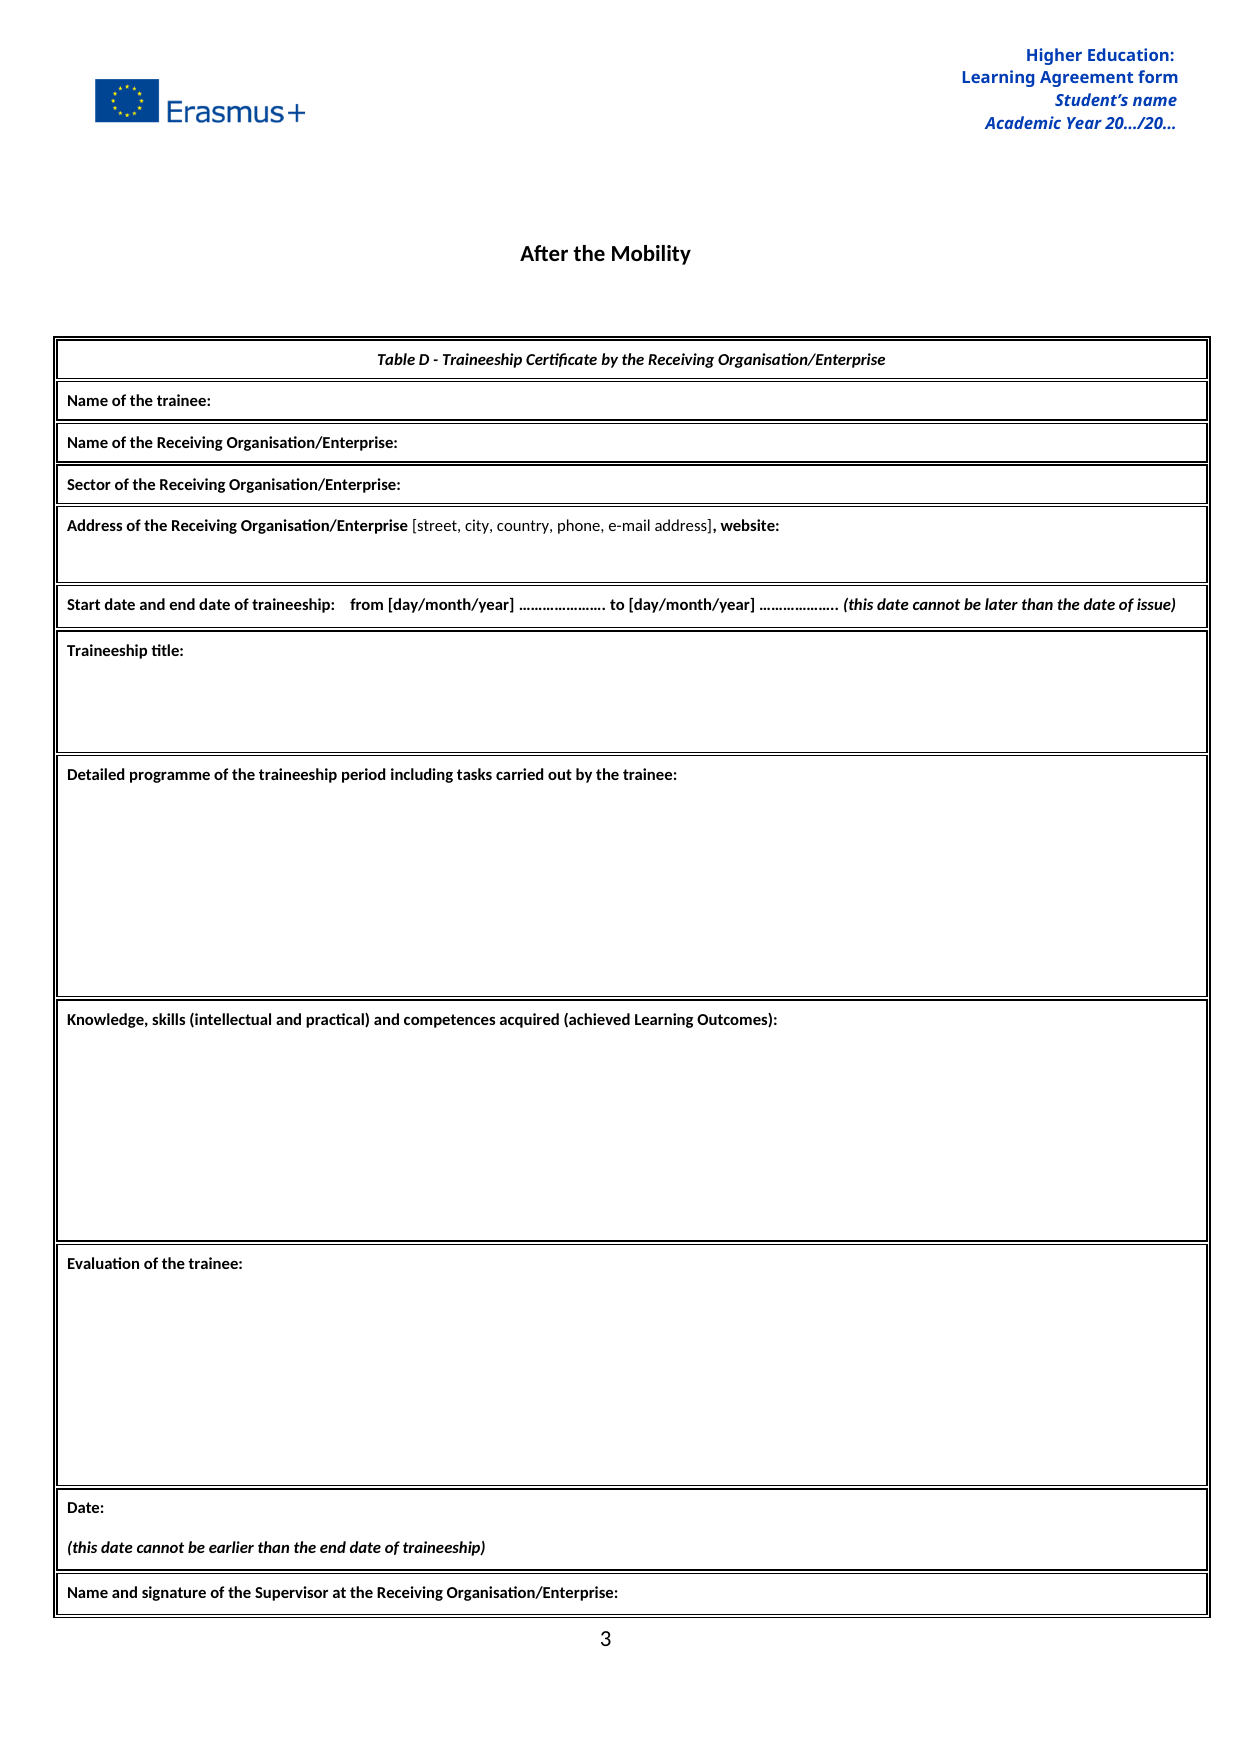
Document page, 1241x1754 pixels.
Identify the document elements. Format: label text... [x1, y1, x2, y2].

table_cell Detailed programme of the traineeship period including tasks carried out by the trainee: [58, 756, 1206, 996]
text After the Mobility [15, 239, 1196, 267]
table_cell Knowledge, skills (intellectual and practical) and competences acquired (achieved Learning Outcomes): [58, 1001, 1206, 1240]
table_cell Address of the Receiving Organisation/Enterprise [street, city, country, phone, e-mail address], website: [58, 507, 1206, 581]
table_cell Name of the Receiving Organisation/Enterprise: [58, 424, 1206, 461]
table_header Table D - Traineeship Certificate by the Receiving Organisation/Enterprise [58, 341, 1206, 378]
table_cell Name of the trainee: [58, 382, 1206, 419]
table_cell Evaluation of the trainee: [58, 1245, 1206, 1485]
table_cell Date: (this date cannot be earlier than the end date of traineeship) [58, 1490, 1206, 1569]
table_cell Traineeship title: [58, 632, 1206, 751]
table_cell Sector of the Receiving Organisation/Enterprise: [58, 466, 1206, 503]
table_cell Start date and end date of traineeship: from [day/month/year] …………………. to [day/month/year] ……………….. (this date cannot be later than the date of issue) [58, 586, 1206, 627]
table_cell Name and signature of the Supervisor at the Receiving Organisation/Enterprise: [58, 1574, 1206, 1614]
